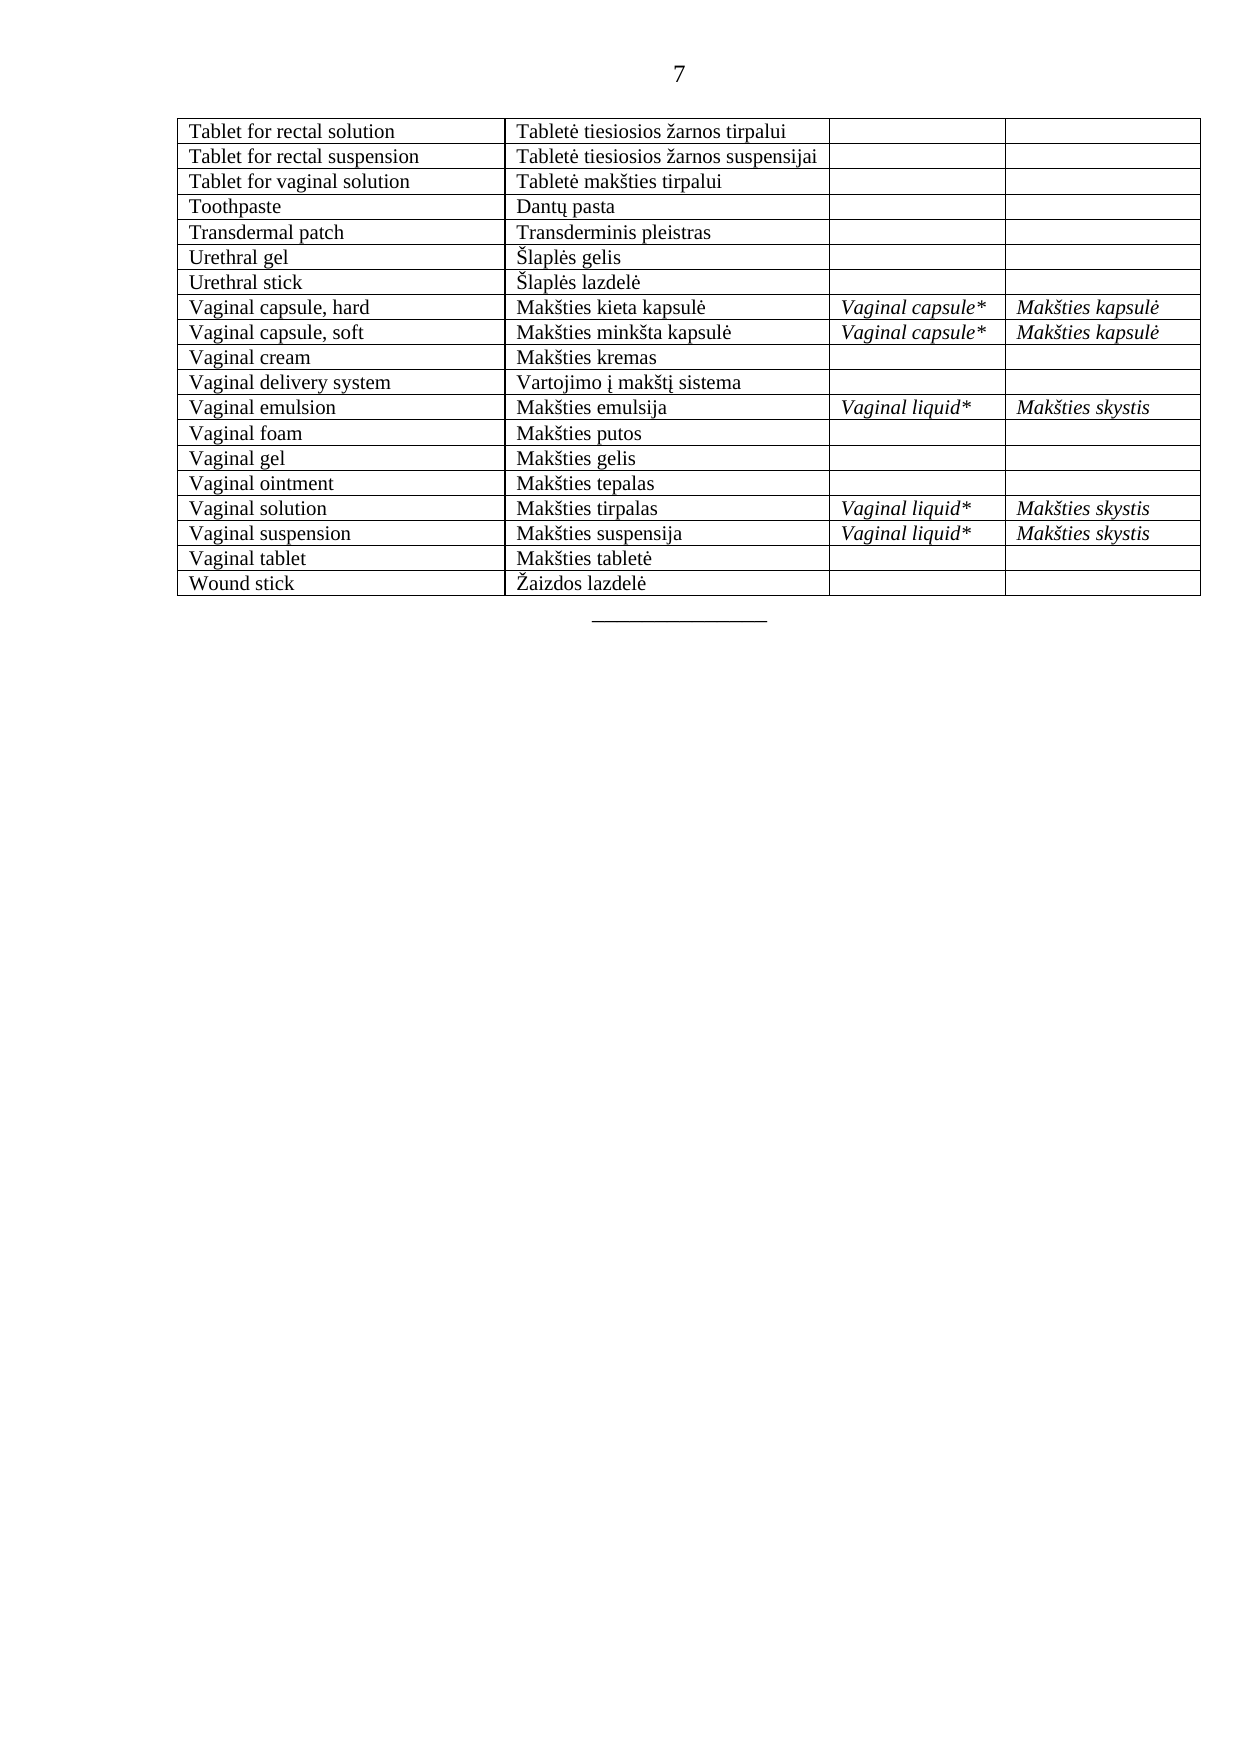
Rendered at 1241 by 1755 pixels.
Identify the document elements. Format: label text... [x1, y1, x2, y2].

table_cell [830, 471, 1005, 495]
table_cell [1006, 420, 1200, 444]
table_cell [830, 119, 1005, 143]
table_cell Makšties skystis [1006, 496, 1200, 520]
table_cell Makšties kapsulė [1006, 320, 1200, 344]
table_cell Vaginal delivery system [178, 370, 504, 394]
table_cell [1006, 169, 1200, 193]
table_cell Vaginal gel [178, 446, 504, 469]
table_cell Vaginal liquid* [830, 395, 1005, 419]
table_cell Makšties skystis [1006, 395, 1200, 419]
table_cell [830, 270, 1005, 294]
table_cell Makšties tepalas [506, 471, 829, 495]
table_cell [830, 546, 1005, 570]
table_cell Makšties gelis [506, 446, 829, 469]
table_cell Tablet for vaginal solution [178, 169, 504, 193]
table_cell Šlaplės lazdelė [506, 270, 829, 294]
table_cell [1006, 471, 1200, 495]
table_cell [1006, 571, 1200, 595]
table_cell Vaginal suspension [178, 521, 504, 545]
table_cell Makšties tabletė [506, 546, 829, 570]
table_cell Dantų pasta [506, 195, 829, 218]
table_cell Vaginal solution [178, 496, 504, 520]
table_cell [830, 220, 1005, 244]
table_cell [1006, 144, 1200, 168]
table_cell Urethral stick [178, 270, 504, 294]
table_cell Makšties minkšta kapsulė [506, 320, 829, 344]
table_cell Makšties kieta kapsulė [506, 295, 829, 319]
table_cell Makšties suspensija [506, 521, 829, 545]
table_cell [830, 169, 1005, 193]
table_cell [1006, 270, 1200, 294]
table_cell Vaginal capsule, soft [178, 320, 504, 344]
table_cell [1006, 370, 1200, 394]
table_cell Urethral gel [178, 245, 504, 269]
table_cell Transdermal patch [178, 220, 504, 244]
table_cell Makšties skystis [1006, 521, 1200, 545]
table_cell Tabletė tiesiosios žarnos suspensijai [506, 144, 829, 168]
table_cell [830, 571, 1005, 595]
table_cell Vaginal capsule* [830, 295, 1005, 319]
table_cell [1006, 119, 1200, 143]
table_cell Makšties putos [506, 420, 829, 444]
table_cell [1006, 446, 1200, 469]
table_cell [830, 370, 1005, 394]
table_cell [830, 345, 1005, 369]
table_cell Vaginal cream [178, 345, 504, 369]
table_cell [830, 245, 1005, 269]
table_cell Tabletė makšties tirpalui [506, 169, 829, 193]
table_cell Vaginal emulsion [178, 395, 504, 419]
table_cell [1006, 546, 1200, 570]
table_cell Tablet for rectal suspension [178, 144, 504, 168]
table_cell [1006, 245, 1200, 269]
table_cell Vaginal liquid* [830, 496, 1005, 520]
table_cell Vaginal foam [178, 420, 504, 444]
table_cell [1006, 195, 1200, 218]
table_cell Wound stick [178, 571, 504, 595]
table_cell Tablet for rectal solution [178, 119, 504, 143]
table_cell Vaginal capsule, hard [178, 295, 504, 319]
table_cell Žaizdos lazdelė [506, 571, 829, 595]
table_cell [830, 144, 1005, 168]
table_cell Makšties kapsulė [1006, 295, 1200, 319]
table_cell [830, 420, 1005, 444]
table_cell Toothpaste [178, 195, 504, 218]
table_cell Vaginal liquid* [830, 521, 1005, 545]
table_cell [1006, 345, 1200, 369]
text ______________ [177, 596, 1181, 625]
table_cell Vaginal capsule* [830, 320, 1005, 344]
table_cell Šlaplės gelis [506, 245, 829, 269]
table_cell Makšties kremas [506, 345, 829, 369]
table_cell Vartojimo į makštį sistema [506, 370, 829, 394]
table_cell [1006, 220, 1200, 244]
table_cell Transderminis pleistras [506, 220, 829, 244]
table_cell Vaginal tablet [178, 546, 504, 570]
table_cell [830, 446, 1005, 469]
table_cell Makšties emulsija [506, 395, 829, 419]
table_cell Vaginal ointment [178, 471, 504, 495]
table_cell [830, 195, 1005, 218]
table_cell Makšties tirpalas [506, 496, 829, 520]
table_cell Tabletė tiesiosios žarnos tirpalui [506, 119, 829, 143]
